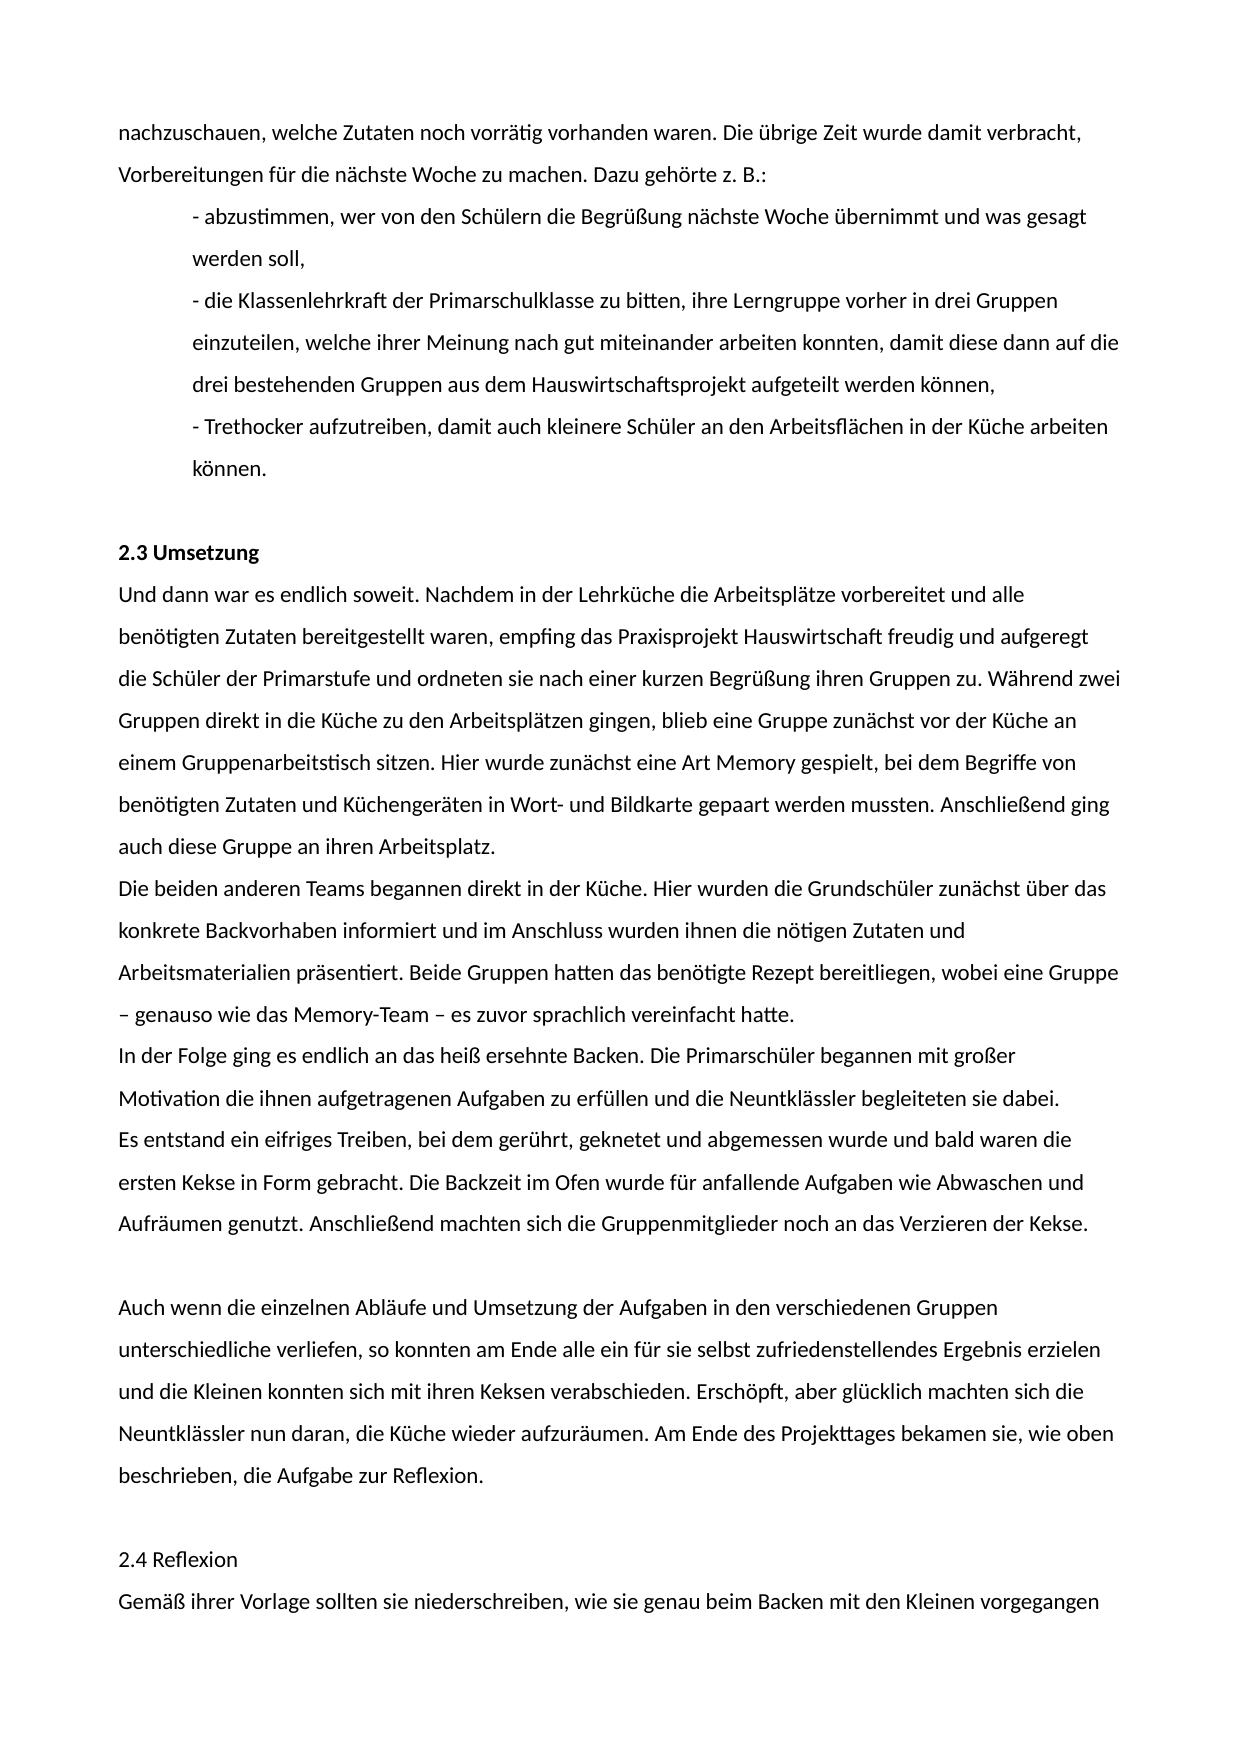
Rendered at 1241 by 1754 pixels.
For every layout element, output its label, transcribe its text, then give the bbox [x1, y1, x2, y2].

text Es entstand ein eifriges Treiben, bei dem gerührt, geknetet und abgemessen wurde und bald waren die ersten Kekse in Form gebracht. Die Backzeit im Ofen wurde für anfallende Aufgaben wie Abwaschen und Aufräumen genutzt. Anschließend machten sich die Gruppenmitglieder noch an das Verzieren der Kekse. [118, 1126, 1122, 1238]
text Auch wenn die einzelnen Abläufe und Umsetzung der Aufgaben in den verschiedenen Gruppen unterschiedliche verliefen, so konnten am Ende alle ein für sie selbst zufriedenstellendes Ergebnis erzielen und die Kleinen konnten sich mit ihren Keksen verabschieden. Erschöpft, aber glücklich machten sich die Neuntklässler nun daran, die Küche wieder aufzuräumen. Am Ende des Projekttages bekamen sie, wie oben beschrieben, die Aufgabe zur Reflexion. [118, 1293, 1122, 1489]
text - abzustimmen, wer von den Schülern die Begrüßung nächste Woche übernimmt und was gesagt werden soll, [192, 202, 1122, 272]
text nachzuschauen, welche Zutaten noch vorrätig vorhanden waren. Die übrige Zeit wurde damit verbracht, Vorbereitungen für die nächste Woche zu machen. Dazu gehörte z. B.: [118, 118, 1122, 188]
text In der Folge ging es endlich an das heiß ersehnte Backen. Die Primarschüler begannen mit großer Motivation die ihnen aufgetragenen Aufgaben zu erfüllen und die Neuntklässler begleiteten sie dabei. [118, 1042, 1122, 1112]
text Gemäß ihrer Vorlage sollten sie niederschreiben, wie sie genau beim Backen mit den Kleinen vorgegangen [118, 1587, 1122, 1615]
text - Trethocker aufzutreiben, damit auch kleinere Schüler an den Arbeitsflächen in der Küche arbeiten können. [192, 412, 1122, 482]
text 2.3 Umsetzung [118, 538, 1122, 566]
text - die Klassenlehrkraft der Primarschulklasse zu bitten, ihre Lerngruppe vorher in drei Gruppen einzuteilen, welche ihrer Meinung nach gut miteinander arbeiten konnten, damit diese dann auf die drei bestehenden Gruppen aus dem Hauswirtschaftsprojekt aufgeteilt werden können, [192, 286, 1122, 398]
text Und dann war es endlich soweit. Nachdem in der Lehrküche die Arbeitsplätze vorbereitet und alle benötigten Zutaten bereitgestellt waren, empfing das Praxisprojekt Hauswirtschaft freudig und aufgeregt die Schüler der Primarstufe und ordneten sie nach einer kurzen Begrüßung ihren Gruppen zu. Während zwei Gruppen direkt in die Küche zu den Arbeitsplätzen gingen, blieb eine Gruppe zunächst vor der Küche an einem Gruppenarbeitstisch sitzen. Hier wurde zunächst eine Art Memory gespielt, bei dem Begriffe von benötigten Zutaten und Küchengeräten in Wort- und Bildkarte gepaart werden mussten. Anschließend ging auch diese Gruppe an ihren Arbeitsplatz. [118, 580, 1122, 860]
text 2.4 Reflexion [118, 1545, 1122, 1573]
text Die beiden anderen Teams begannen direkt in der Küche. Hier wurden die Grundschüler zunächst über das konkrete Backvorhaben informiert und im Anschluss wurden ihnen die nötigen Zutaten und Arbeitsmaterialien präsentiert. Beide Gruppen hatten das benötigte Rezept bereitliegen, wobei eine Gruppe – genauso wie das Memory-Team – es zuvor sprachlich vereinfacht hatte. [118, 874, 1122, 1028]
